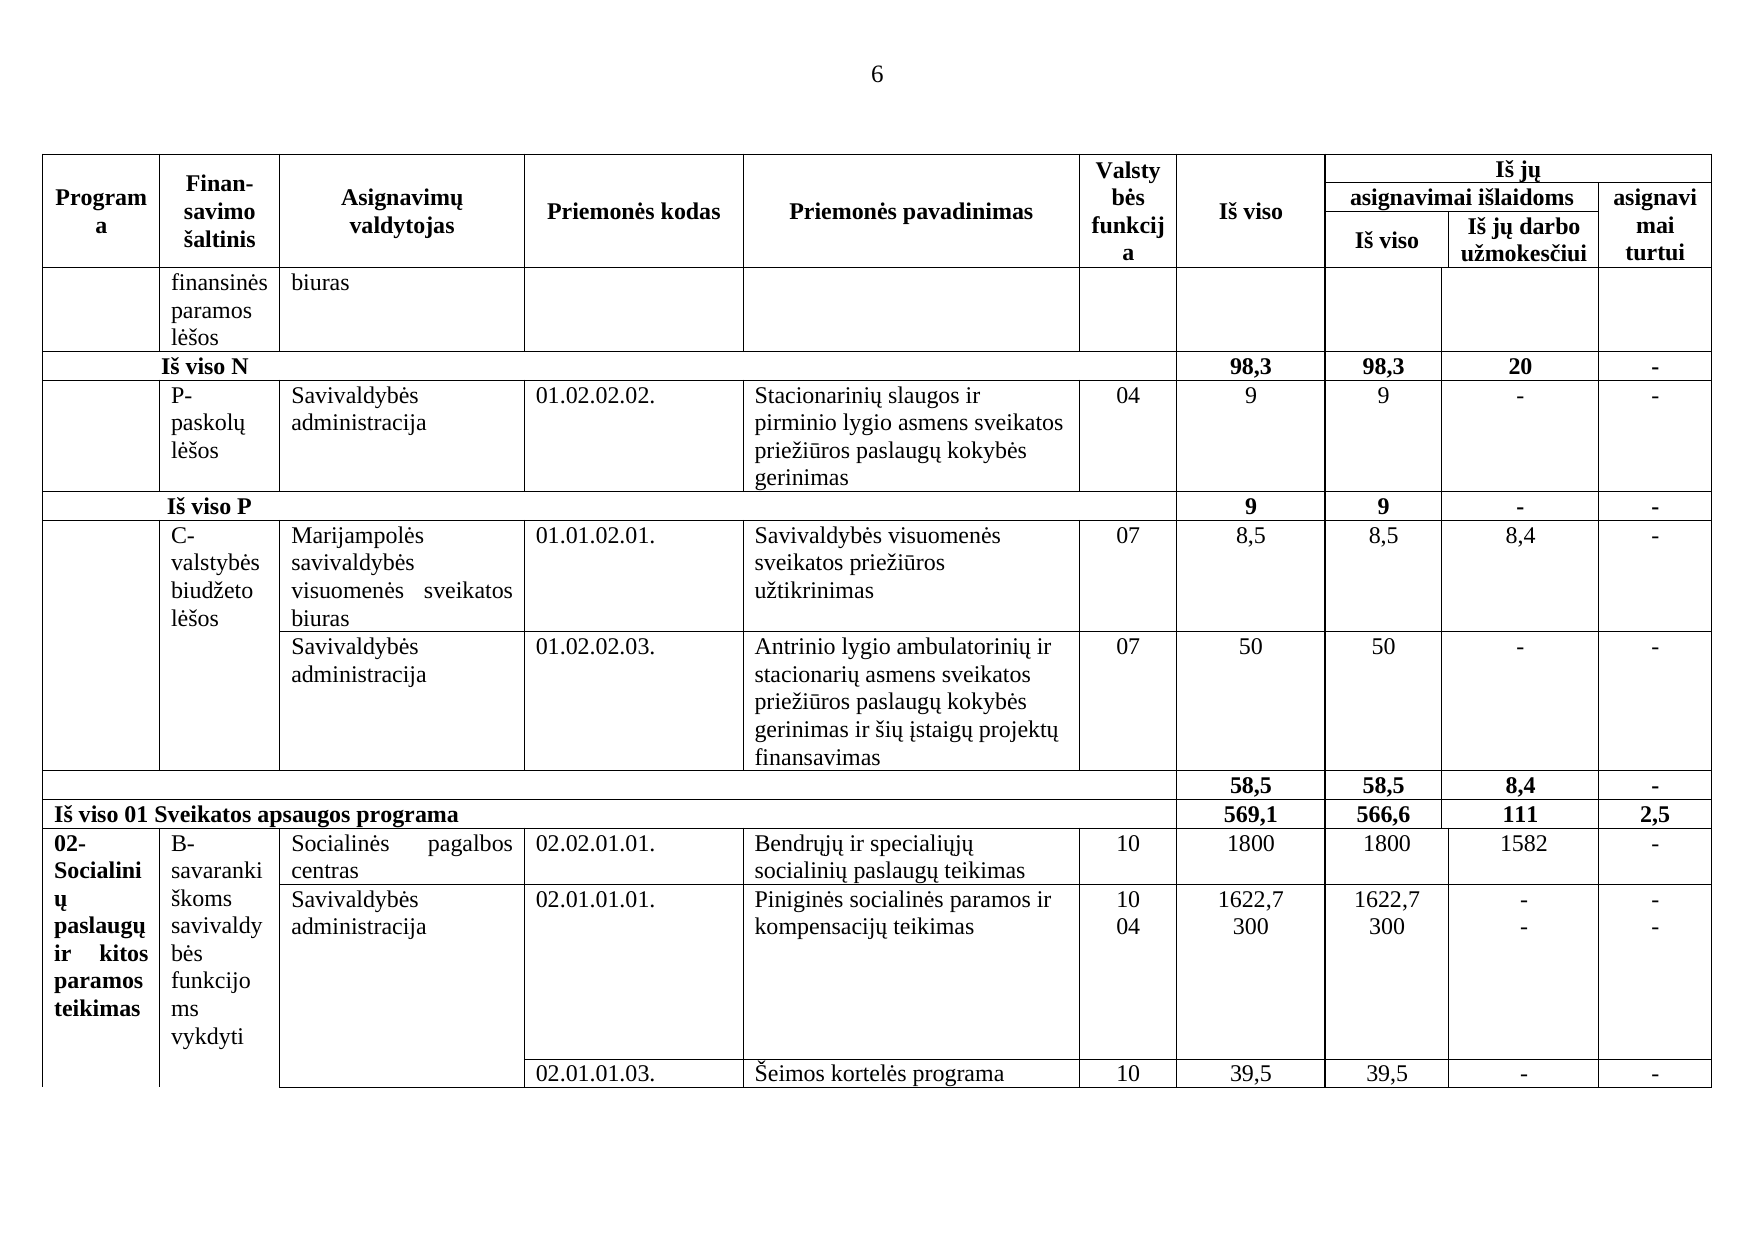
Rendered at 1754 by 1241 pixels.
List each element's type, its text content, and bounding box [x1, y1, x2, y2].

table_cell - [1442, 381, 1598, 491]
table_cell 50 [1177, 632, 1324, 770]
table_cell [525, 268, 743, 351]
table_header Asignavimų valdytojas [280, 155, 524, 267]
table_cell 07 [1080, 521, 1176, 631]
table_cell 07 [1080, 632, 1176, 770]
table_cell [43, 381, 159, 491]
table_cell 01.02.02.02. [525, 381, 743, 491]
table_cell 569,1 [1177, 800, 1324, 827]
table_cell 02.01.01.03. [525, 1060, 743, 1087]
table_cell 2,5 [1599, 800, 1711, 827]
table_cell [1177, 268, 1324, 351]
table_cell asignavimai išlaidoms [1326, 183, 1598, 211]
table_cell Socialinės pagalbos centras [280, 829, 524, 884]
table_cell [43, 521, 159, 770]
table_cell Iš viso N [43, 352, 1176, 379]
table_cell [1326, 268, 1441, 351]
table_cell 1800 [1177, 829, 1324, 884]
table_cell - - [1599, 885, 1711, 1058]
table_cell Bendrųjų ir specialiųjų socialinių paslaugų teikimas [744, 829, 1079, 884]
table_cell asignavimai turtui įsigyti [1599, 183, 1711, 267]
table_header Iš jų [1326, 155, 1711, 182]
table_cell biuras [280, 268, 524, 351]
table_cell Iš viso [1326, 212, 1448, 267]
table_cell 20 [1442, 352, 1598, 379]
table_cell 04 [1080, 381, 1176, 491]
table_cell 1622,7 300 [1326, 885, 1448, 1058]
table_cell 111 [1442, 800, 1598, 827]
table_cell 9 [1177, 492, 1324, 520]
table_cell - [1599, 521, 1711, 631]
table_cell 50 [1326, 632, 1441, 770]
table_cell - [1599, 829, 1711, 884]
table_cell 1582 [1449, 829, 1598, 884]
table_cell [43, 268, 159, 351]
table_cell finansinės paramos lėšos [160, 268, 279, 351]
table_cell - [1442, 632, 1598, 770]
table_cell 566,6 [1326, 800, 1441, 827]
table_cell 9 [1326, 381, 1441, 491]
table_cell - [1599, 771, 1711, 799]
table_cell P- paskolų lėšos [160, 381, 279, 491]
table_cell 58,5 [1177, 771, 1324, 799]
table_cell 39,5 [1326, 1060, 1448, 1087]
table_cell - [1599, 268, 1711, 351]
table_cell Savivaldybės administracija [280, 632, 524, 770]
table_cell 01.01.02.01. [525, 521, 743, 631]
table_header Finan-savimo šaltinis [160, 155, 279, 267]
table_cell B-savarankiškoms savivaldybės funkcijoms vykdyti [160, 829, 279, 1087]
table_cell - - [1449, 885, 1598, 1058]
table_cell 98,3 [1177, 352, 1324, 379]
table_header Iš viso [1177, 155, 1324, 267]
table_cell - [1599, 492, 1711, 520]
table_cell - [1599, 381, 1711, 491]
table_cell 58,5 [1326, 771, 1441, 799]
table_header Priemonės pavadinimas [744, 155, 1079, 267]
table_header Programa [43, 155, 159, 267]
table_cell Iš viso P [43, 492, 1176, 520]
table_cell 02.02.01.01. [525, 829, 743, 884]
table_cell Iš jų darbo užmokesčiui [1449, 212, 1598, 267]
table_cell [43, 771, 1176, 799]
table_cell Savivaldybės administracija [280, 885, 524, 1087]
table_cell Šeimos kortelės programa [744, 1060, 1079, 1087]
table_cell [1080, 268, 1176, 351]
table_cell - [1599, 1060, 1711, 1087]
table_cell 9 [1326, 492, 1441, 520]
table_cell Savivaldybės visuomenės sveikatos priežiūros užtikrinimas [744, 521, 1079, 631]
table_cell - [1599, 632, 1711, 770]
table_cell Antrinio lygio ambulatorinių ir stacionarių asmens sveikatos priežiūros paslaugų kokybės gerinimas ir šių įstaigų projektų finansavimas [744, 632, 1079, 770]
table_cell 98,3 [1326, 352, 1441, 379]
table_cell - [1442, 492, 1598, 520]
table_cell [744, 268, 1079, 351]
table_cell 8,4 [1442, 521, 1598, 631]
table_cell Piniginės socialinės paramos ir kompensacijų teikimas [744, 885, 1079, 1058]
table_header Valstybės funkcija [1080, 155, 1176, 267]
table_cell 10 04 [1080, 885, 1176, 1058]
table_cell 10 [1080, 829, 1176, 884]
table_cell 8,5 [1177, 521, 1324, 631]
table_cell Stacionarinių slaugos ir pirminio lygio asmens sveikatos priežiūros paslaugų kokybės gerinimas [744, 381, 1079, 491]
table_cell [1442, 268, 1598, 351]
table_cell 01.02.02.03. [525, 632, 743, 770]
table_cell 02.01.01.01. [525, 885, 743, 1058]
table_cell - [1449, 1060, 1598, 1087]
table_cell Iš viso 01 Sveikatos apsaugos programa [43, 800, 1176, 827]
table_cell Savivaldybės administracija [280, 381, 524, 491]
table_cell 02-Socialinių paslaugų ir kitos paramos teikimas [43, 829, 159, 1087]
table_cell 8,5 [1326, 521, 1441, 631]
table_cell 1622,7 300 [1177, 885, 1324, 1058]
table_cell - [1599, 352, 1711, 379]
table_cell Marijampolės savivaldybės visuomenės sveikatos biuras [280, 521, 524, 631]
table_cell 39,5 [1177, 1060, 1324, 1087]
table_cell 9 [1177, 381, 1324, 491]
table_cell C- valstybės biudžeto lėšos [160, 521, 279, 770]
table_cell 10 [1080, 1060, 1176, 1087]
table_cell 1800 [1326, 829, 1448, 884]
table_cell 8,4 [1442, 771, 1598, 799]
table_header Priemonės kodas [525, 155, 743, 267]
